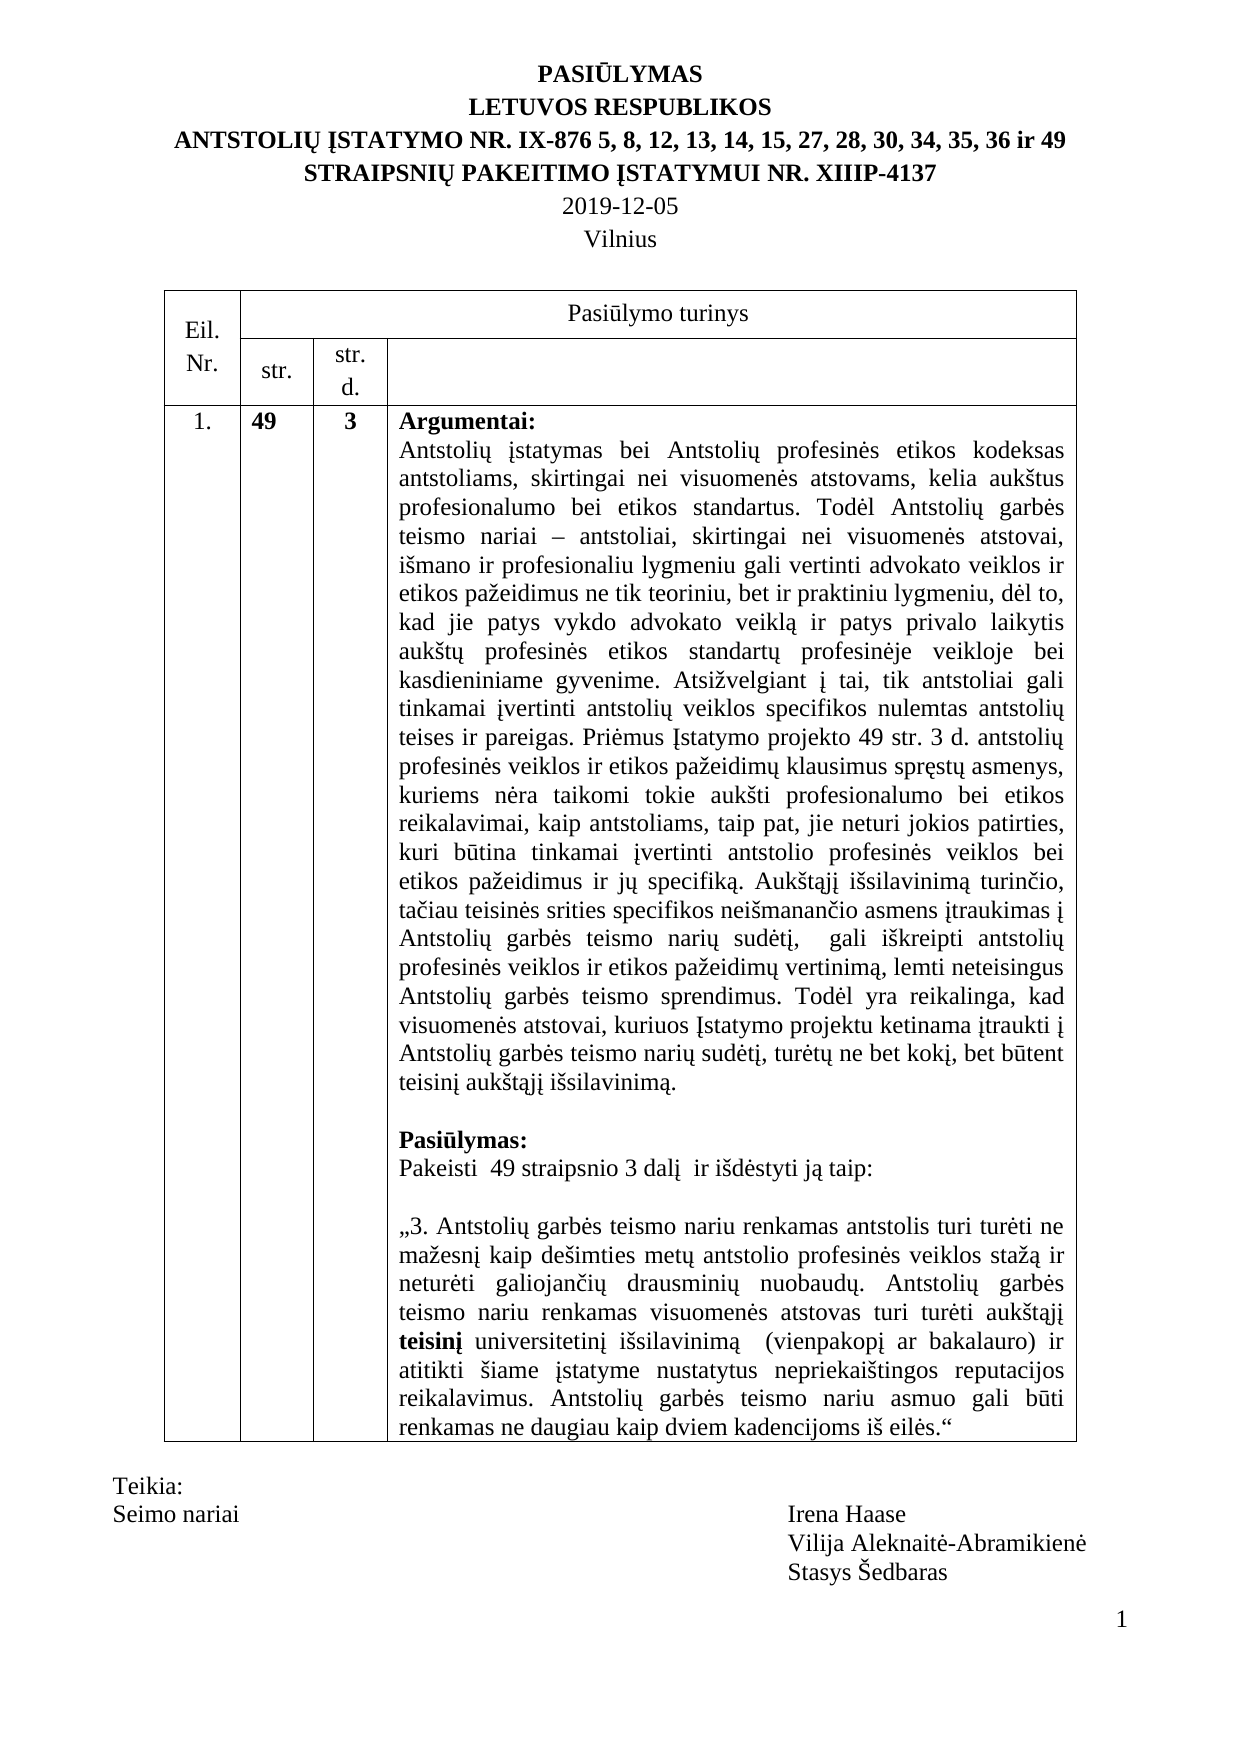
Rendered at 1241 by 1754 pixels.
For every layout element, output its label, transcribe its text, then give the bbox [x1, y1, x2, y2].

table_cell str. d. [314, 339, 387, 405]
table_cell Argumentai: Antstolių įstatymas bei Antstolių profesinės etikos kodeksas antstoliams, skirtingai nei visuomenės atstovams, kelia aukštus profesionalumo bei etikos standartus. Todėl Antstolių garbės teismo nariai – antstoliai, skirtingai nei visuomenės atstovai, išmano ir profesionaliu lygmeniu gali vertinti advokato veiklos ir etikos pažeidimus ne tik teoriniu, bet ir praktiniu lygmeniu, dėl to, kad jie patys vykdo advokato veiklą ir patys privalo laikytis aukštų profesinės etikos standartų profesinėje veikloje bei kasdieniniame gyvenime. Atsižvelgiant į tai, tik antstoliai gali tinkamai įvertinti antstolių veiklos specifikos nulemtas antstolių teises ir pareigas. Priėmus Įstatymo projekto 49 str. 3 d. antstolių profesinės veiklos ir etikos pažeidimų klausimus spręstų asmenys, kuriems nėra taikomi tokie aukšti profesionalumo bei etikos reikalavimai, kaip antstoliams, taip pat, jie neturi jokios patirties, kuri būtina tinkamai įvertinti antstolio profesinės veiklos bei etikos pažeidimus ir jų specifiką. Aukštąjį išsilavinimą turinčio, tačiau teisinės srities specifikos neišmanančio asmens įtraukimas į Antstolių garbės teismo narių sudėtį, gali iškreipti antstolių profesinės veiklos ir etikos pažeidimų vertinimą, lemti neteisingus Antstolių garbės teismo sprendimus. Todėl yra reikalinga, kad visuomenės atstovai, kuriuos Įstatymo projektu ketinama įtraukti į Antstolių garbės teismo narių sudėtį, turėtų ne bet kokį, bet būtent teisinį aukštąjį išsilavinimą. Pasiūlymas: Pakeisti 49 straipsnio 3 dalį ir išdėstyti ją taip: „3. Antstolių garbės teismo nariu renkamas antstolis turi turėti ne mažesnį kaip dešimties metų antstolio profesinės veiklos stažą ir neturėti galiojančių drausminių nuobaudų. Antstolių garbės teismo nariu renkamas visuomenės atstovas turi turėti aukštąjį teisinį universitetinį išsilavinimą (vienpakopį ar bakalauro) ir atitikti šiame įstatyme nustatytus nepriekaištingos reputacijos reikalavimus. Antstolių garbės teismo nariu asmuo gali būti renkamas ne daugiau kaip dviem kadencijoms iš eilės.“ [388, 406, 1076, 1441]
table_cell str. [241, 339, 313, 405]
text Seimo nariai Irena Haase [112, 1499, 1128, 1528]
text Vilija Aleknaitė-Abramikienė [652, 1528, 1128, 1557]
table_cell 1. [165, 406, 240, 1441]
text Stasys Šedbaras [652, 1557, 1128, 1586]
table_cell 49 [241, 406, 313, 1441]
text 2019-12-05 [112, 191, 1128, 220]
text Teikia: [112, 1471, 1128, 1499]
table_cell 3 [314, 406, 387, 1441]
table_cell [388, 339, 1076, 405]
text LETUVOS RESPUBLIKOS [112, 92, 1128, 121]
text ANTSTOLIŲ ĮSTATYMO NR. IX-876 5, 8, 12, 13, 14, 15, 27, 28, 30, 34, 35, 36 ir 49 STRAIPSNIŲ PAKEITIMO ĮSTATYMUI NR. XIIIP-4137 [112, 125, 1128, 187]
table_header Eil. Nr. [165, 291, 240, 405]
table_header Pasiūlymo turinys [241, 291, 1076, 338]
text Vilnius [112, 224, 1128, 253]
text PASIŪLYMAS [112, 59, 1128, 88]
